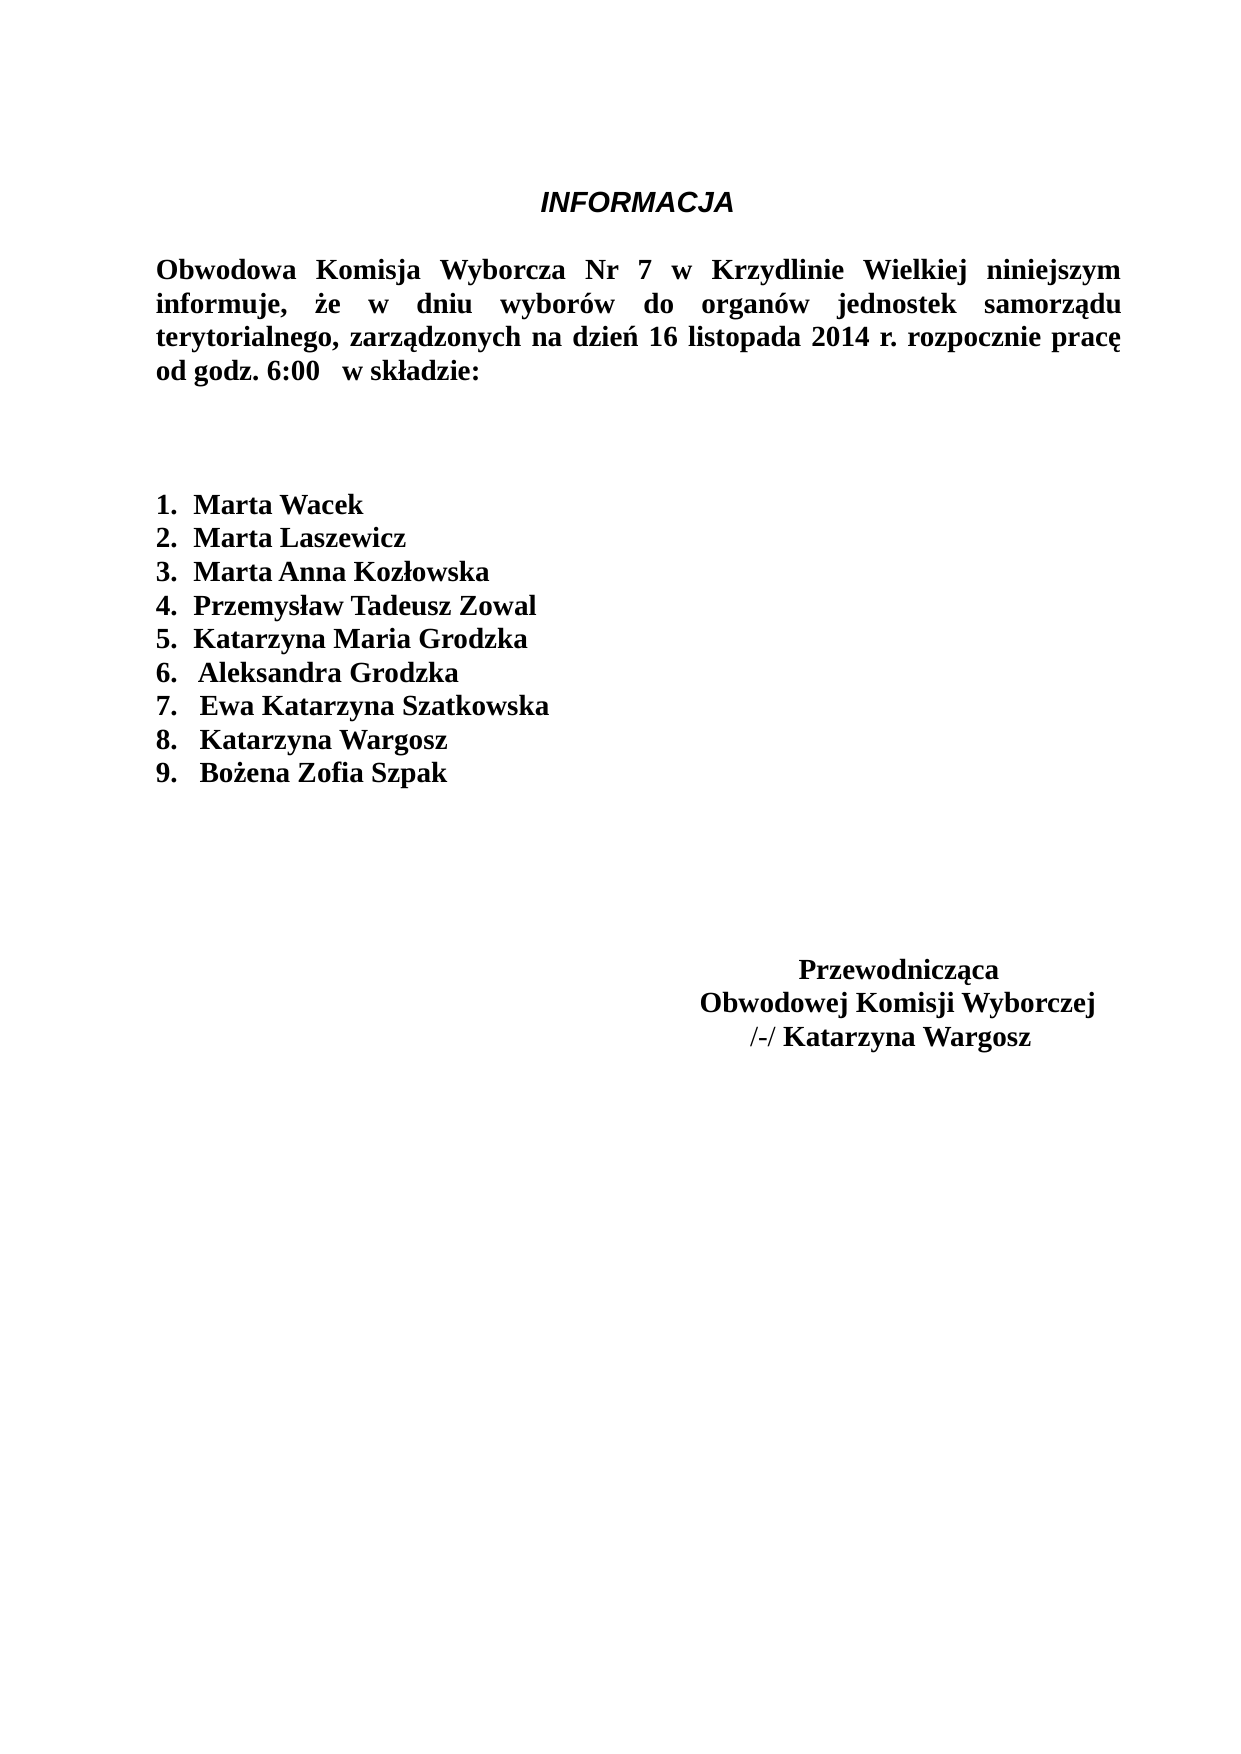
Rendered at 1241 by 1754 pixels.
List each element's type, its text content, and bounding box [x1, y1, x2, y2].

list Katarzyna Maria Grodzka [156, 621, 1122, 655]
list 8. Katarzyna Wargosz [156, 722, 1122, 755]
list 9. Bożena Zofia Szpak [156, 755, 1122, 789]
list 6. Aleksandra Grodzka [156, 655, 1122, 688]
list 7. Ewa Katarzyna Szatkowska [156, 688, 1122, 722]
list Marta Wacek [156, 487, 1122, 521]
text Przewodnicząca [193, 952, 1152, 985]
text INFORMACJA [156, 185, 1122, 219]
text Obwodowa Komisja Wyborcza Nr 7 w Krzydlinie Wielkiej niniejszym informuje, że w dniu wyborów do organów jednostek samorządu terytorialnego, zarządzonych na dzień 16 listopada 2014 r. rozpocznie pracę od godz. 6:00 w składzie: [156, 252, 1122, 386]
list Marta Anna Kozłowska [156, 554, 1122, 588]
text /-/ Katarzyna Wargosz [156, 1019, 1122, 1052]
text Obwodowej Komisji Wyborczej [118, 985, 1152, 1019]
list Marta Laszewicz [156, 521, 1122, 554]
list Przemysław Tadeusz Zowal [156, 588, 1122, 621]
